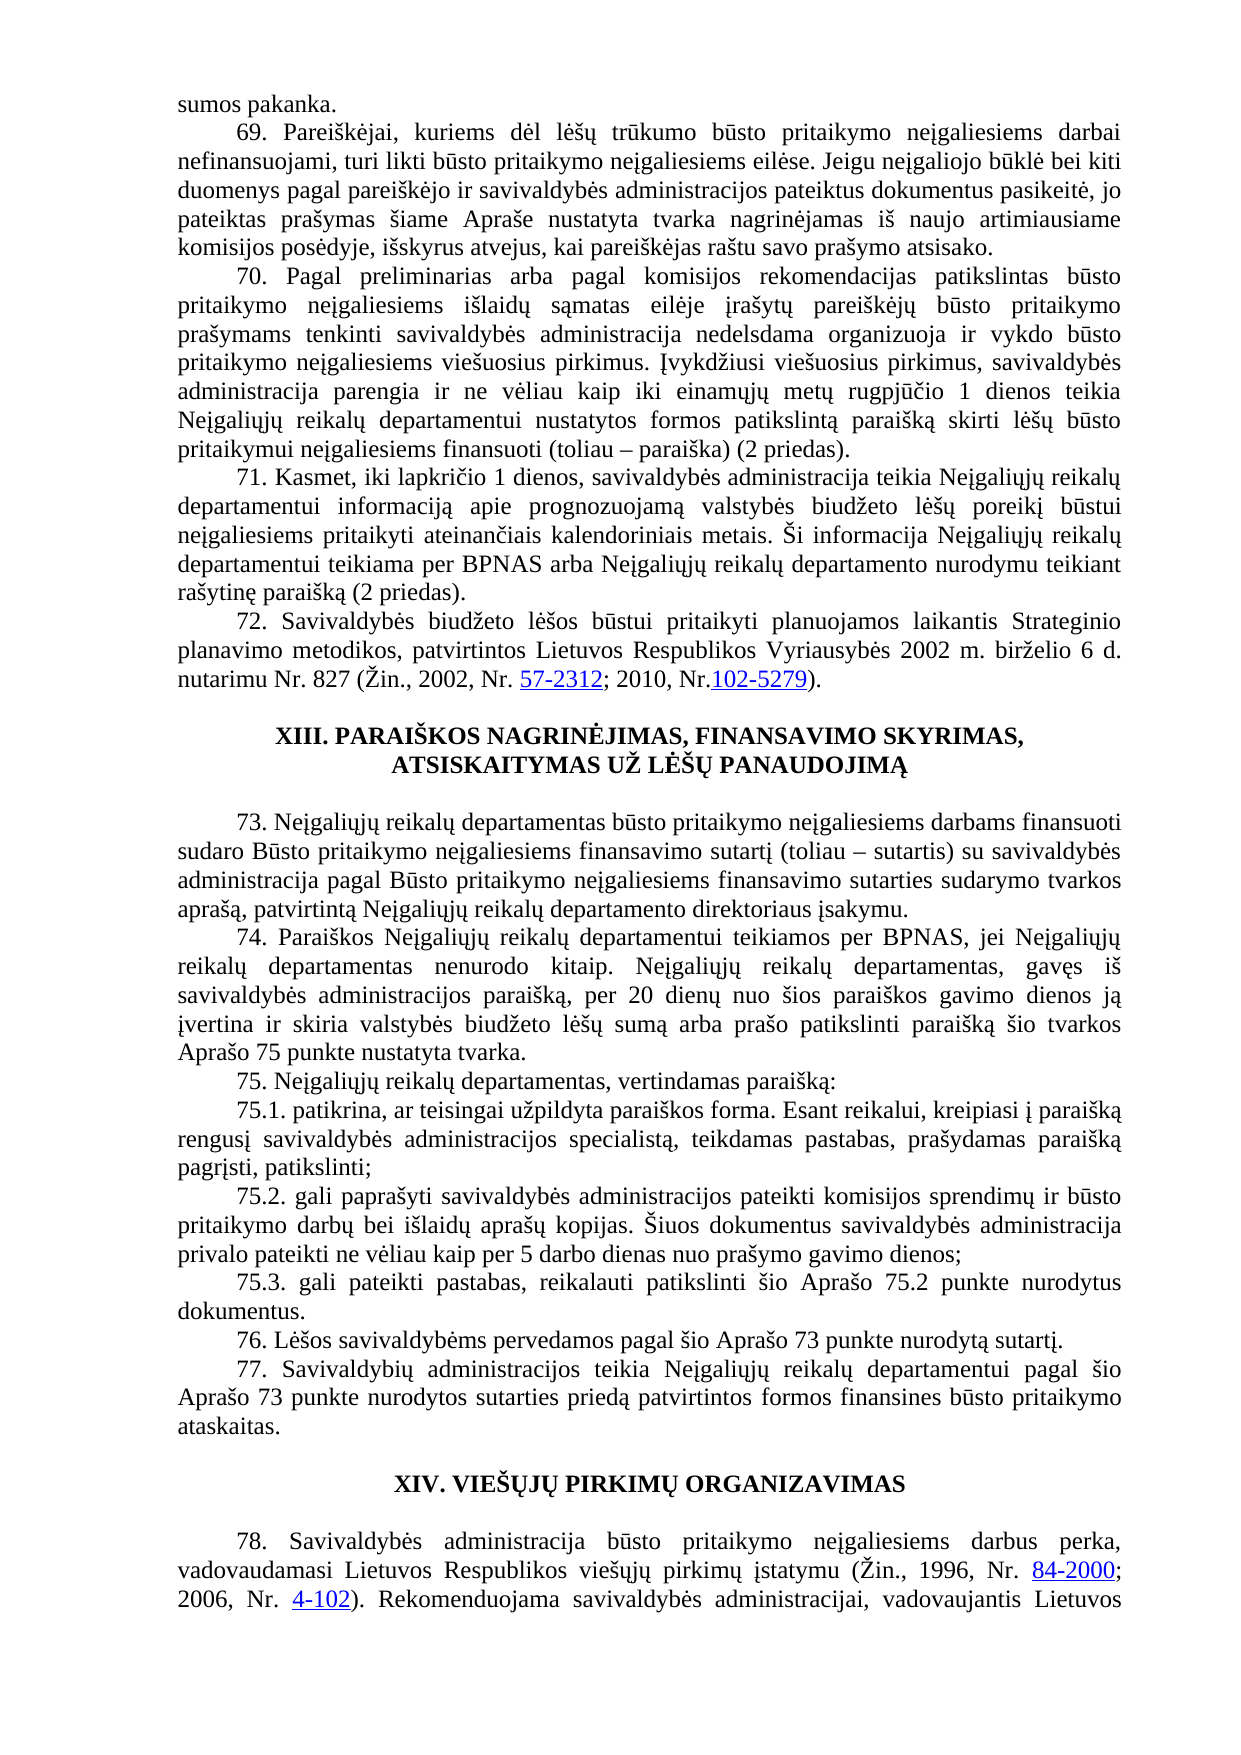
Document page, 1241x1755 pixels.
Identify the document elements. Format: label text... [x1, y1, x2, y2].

text 75. Neįgaliųjų reikalų departamentas, vertindamas paraišką: [177, 1066, 1122, 1095]
text 78. Savivaldybės administracija būsto pritaikymo neįgaliesiems darbus perka, vadovaudamasi Lietuvos Respublikos viešųjų pirkimų įstatymu (Žin., 1996, Nr. 84-2000; 2006, Nr. 4-102). Rekomenduojama savivaldybės administracijai, vadovaujantis Lietuvos [177, 1526, 1122, 1612]
text sumos pakanka. [177, 89, 1122, 117]
text 75.3. gali pateikti pastabas, reikalauti patikslinti šio Aprašo 75.2 punkte nurodytus dokumentus. [177, 1267, 1122, 1325]
text 76. Lėšos savivaldybėms pervedamos pagal šio Aprašo 73 punkte nurodytą sutartį. [177, 1325, 1122, 1354]
text 69. Pareiškėjai, kuriems dėl lėšų trūkumo būsto pritaikymo neįgaliesiems darbai nefinansuojami, turi likti būsto pritaikymo neįgaliesiems eilėse. Jeigu neįgaliojo būklė bei kiti duomenys pagal pareiškėjo ir savivaldybės administracijos pateiktus dokumentus pasikeitė, jo pateiktas prašymas šiame Apraše nustatyta tvarka nagrinėjamas iš naujo artimiausiame komisijos posėdyje, išskyrus atvejus, kai pareiškėjas raštu savo prašymo atsisako. [177, 117, 1122, 261]
text 70. Pagal preliminarias arba pagal komisijos rekomendacijas patikslintas būsto pritaikymo neįgaliesiems išlaidų sąmatas eilėje įrašytų pareiškėjų būsto pritaikymo prašymams tenkinti savivaldybės administracija nedelsdama organizuoja ir vykdo būsto pritaikymo neįgaliesiems viešuosius pirkimus. Įvykdžiusi viešuosius pirkimus, savivaldybės administracija parengia ir ne vėliau kaip iki einamųjų metų rugpjūčio 1 dienos teikia Neįgaliųjų reikalų departamentui nustatytos formos patikslintą paraišką skirti lėšų būsto pritaikymui neįgaliesiems finansuoti (toliau – paraiška) (2 priedas). [177, 261, 1122, 462]
text XIV. Viešųjų pirkimų organizavimas [177, 1469, 1122, 1497]
text 72. Savivaldybės biudžeto lėšos būstui pritaikyti planuojamos laikantis Strateginio planavimo metodikos, patvirtintos Lietuvos Respublikos Vyriausybės 2002 m. birželio 6 d. nutarimu Nr. 827 (Žin., 2002, Nr. 57-2312; 2010, Nr.102-5279). [177, 606, 1122, 692]
text 71. Kasmet, iki lapkričio 1 dienos, savivaldybės administracija teikia Neįgaliųjų reikalų departamentui informaciją apie prognozuojamą valstybės biudžeto lėšų poreikį būstui neįgaliesiems pritaikyti ateinančiais kalendoriniais metais. Ši informacija Neįgaliųjų reikalų departamentui teikiama per BPNAS arba Neįgaliųjų reikalų departamento nurodymu teikiant rašytinę paraišką (2 priedas). [177, 462, 1122, 606]
text XIII. PARAIŠKOS NAGRINĖJIMAS, FINANSAVIMO SKYRIMAS, ATSISKAITYMAS UŽ LĖŠŲ PANAUDOJIMĄ [177, 721, 1122, 779]
text 77. Savivaldybių administracijos teikia Neįgaliųjų reikalų departamentui pagal šio Aprašo 73 punkte nurodytos sutarties priedą patvirtintos formos finansines būsto pritaikymo ataskaitas. [177, 1354, 1122, 1440]
text 75.2. gali paprašyti savivaldybės administracijos pateikti komisijos sprendimų ir būsto pritaikymo darbų bei išlaidų aprašų kopijas. Šiuos dokumentus savivaldybės administracija privalo pateikti ne vėliau kaip per 5 darbo dienas nuo prašymo gavimo dienos; [177, 1181, 1122, 1267]
text 73. Neįgaliųjų reikalų departamentas būsto pritaikymo neįgaliesiems darbams finansuoti sudaro Būsto pritaikymo neįgaliesiems finansavimo sutartį (toliau – sutartis) su savivaldybės administracija pagal Būsto pritaikymo neįgaliesiems finansavimo sutarties sudarymo tvarkos aprašą, patvirtintą Neįgaliųjų reikalų departamento direktoriaus įsakymu. [177, 807, 1122, 922]
text 74. Paraiškos Neįgaliųjų reikalų departamentui teikiamos per BPNAS, jei Neįgaliųjų reikalų departamentas nenurodo kitaip. Neįgaliųjų reikalų departamentas, gavęs iš savivaldybės administracijos paraišką, per 20 dienų nuo šios paraiškos gavimo dienos ją įvertina ir skiria valstybės biudžeto lėšų sumą arba prašo patikslinti paraišką šio tvarkos Aprašo 75 punkte nustatyta tvarka. [177, 922, 1122, 1066]
text 75.1. patikrina, ar teisingai užpildyta paraiškos forma. Esant reikalui, kreipiasi į paraišką rengusį savivaldybės administracijos specialistą, teikdamas pastabas, prašydamas paraišką pagrįsti, patikslinti; [177, 1095, 1122, 1181]
